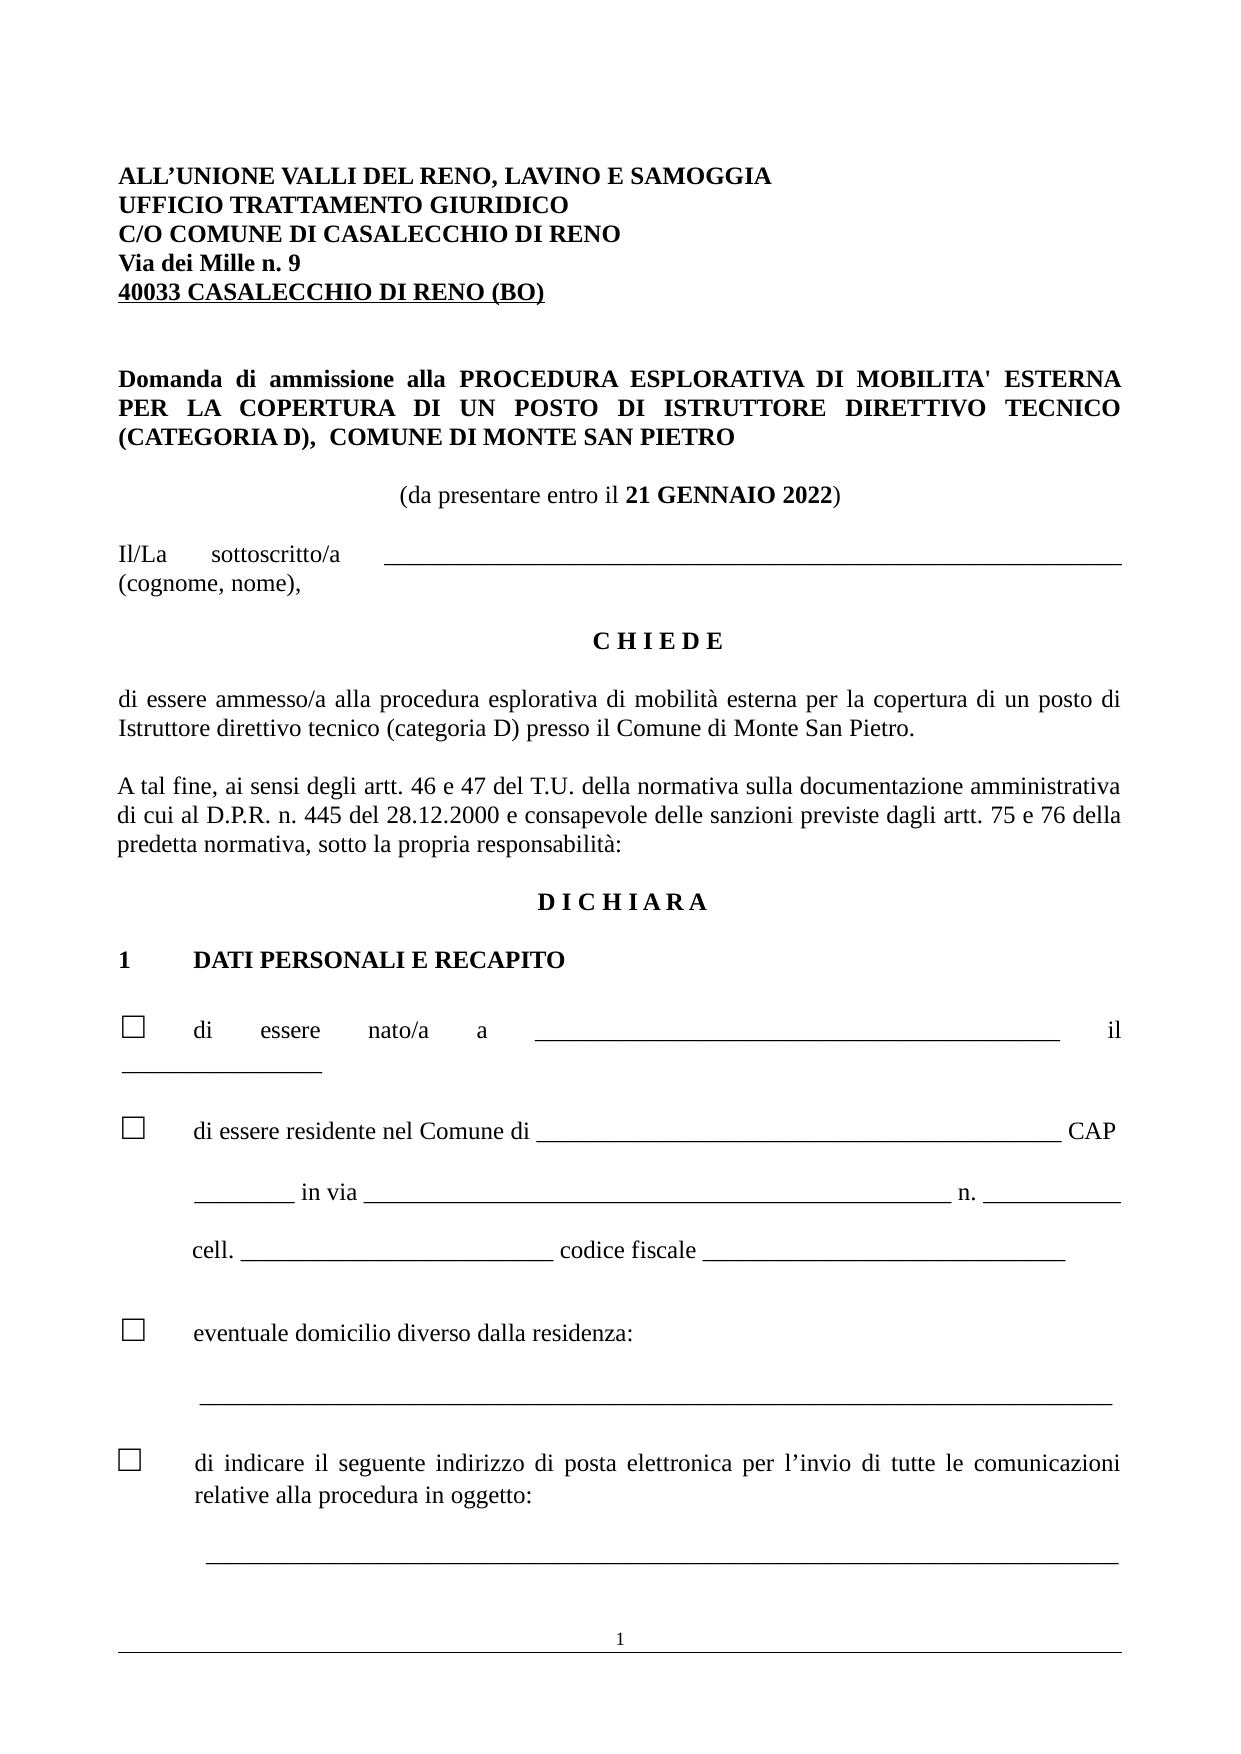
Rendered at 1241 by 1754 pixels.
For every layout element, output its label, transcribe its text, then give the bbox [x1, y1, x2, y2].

text □ di indicare il seguente indirizzo di posta elettronica per l’invio di tutte le comunicazioni relative alla procedura in oggetto: [118, 1437, 1122, 1509]
table_header [111, 134, 620, 161]
text C/O COMUNE DI CASALECCHIO DI RENO [118, 219, 1122, 248]
text Il/La sottoscritto/a ___________________________________________________________ (cognome, nome), [118, 538, 1122, 597]
text _________________________________________________________________________ [193, 1378, 1122, 1408]
text (da presentare entro il 21 GENNAIO 2022) [118, 480, 1122, 509]
text A tal fine, ai sensi degli artt. 46 e 47 del T.U. della normativa sulla documentazione amministrativa di cui al D.P.R. n. 445 del 28.12.2000 e consapevole delle sanzioni previste dagli artt. 75 e 76 della predetta normativa, sotto la propria responsabilità: [117, 771, 1122, 858]
text di essere ammesso/a alla procedura esplorativa di mobilità esterna per la copertura di un posto di Istruttore direttivo tecnico (categoria D) presso il Comune di Monte San Pietro. [118, 684, 1122, 742]
table_header [620, 134, 1129, 161]
text □ di essere residente nel Comune di __________________________________________ CAP [122, 1104, 1122, 1147]
text 40033 CASALECCHIO DI RENO (BO) [118, 277, 1122, 306]
text C H I E D E [122, 626, 1122, 655]
text 1 DATI PERSONALI E RECAPITO [118, 945, 1122, 974]
text ALL’UNIONE VALLI DEL RENO, LAVINO E SAMOGGIA [118, 161, 1122, 190]
text □ eventuale domicilio diverso dalla residenza: [122, 1307, 1122, 1349]
text _________________________________________________________________________ [122, 1538, 1122, 1567]
text ________ in via _______________________________________________ n. ___________ [194, 1176, 1122, 1206]
text D I C H I A R A [122, 887, 1122, 916]
text Via dei Mille n. 9 [118, 248, 1122, 277]
text UFFICIO TRATTAMENTO GIURIDICO [118, 190, 1122, 219]
text Domanda di ammissione alla PROCEDURA ESPLORATIVA DI MOBILITA' ESTERNA PER LA COPERTURA DI UN POSTO DI ISTRUTTORE DIRETTIVO TECNICO (CATEGORIA D), COMUNE DI MONTE SAN PIETRO [118, 364, 1122, 451]
text □ di essere nato/a a __________________________________________ il ________________ [122, 1003, 1122, 1075]
text cell. _________________________ codice fiscale _____________________________ [192, 1234, 1122, 1264]
